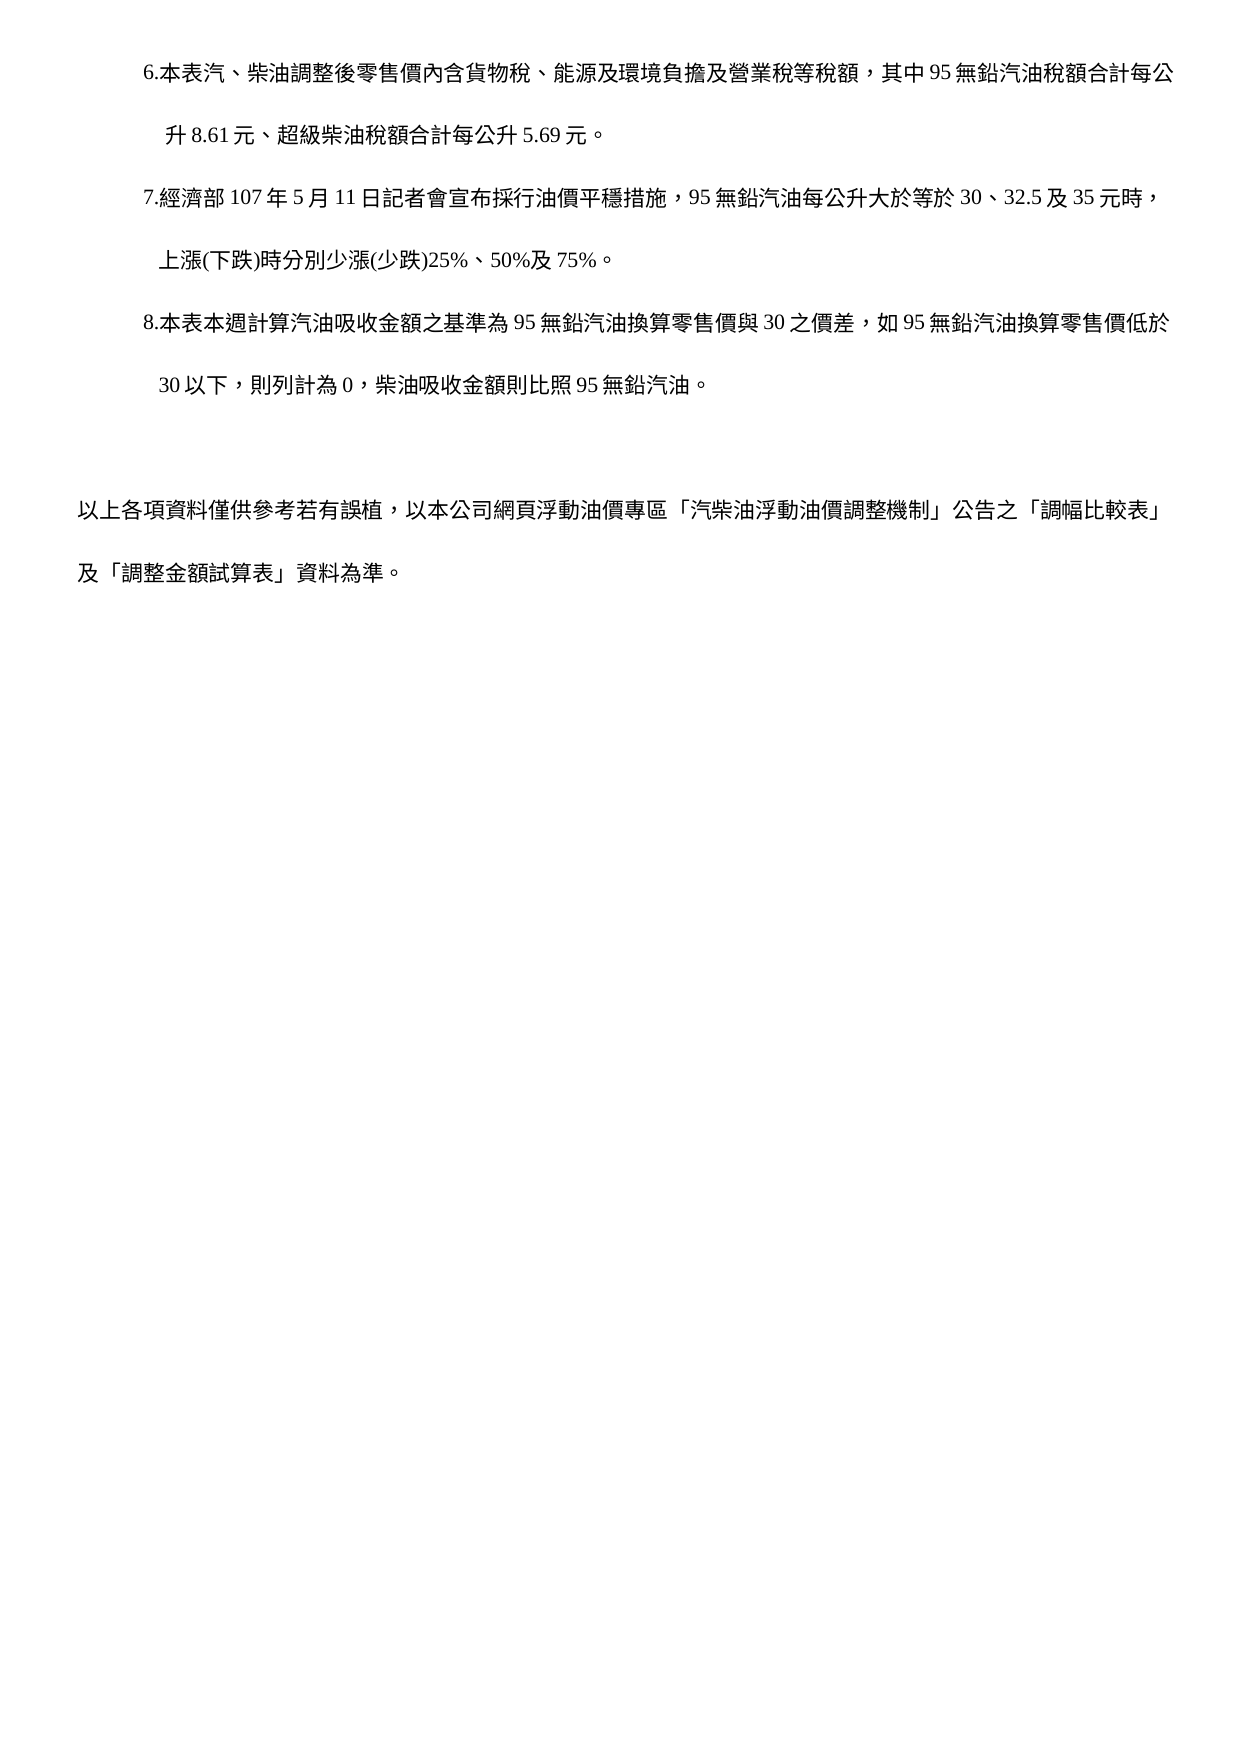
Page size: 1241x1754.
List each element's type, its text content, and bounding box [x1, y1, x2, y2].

text 7.經濟部107年5月11日記者會宣布採行油價平穩措施，95無鉛汽油每公升大於等於30、32.5及35元時，上漲(下跌)時分別少漲(少跌)25%、50%及75%。 [143, 155, 1175, 280]
text 8.本表本週計算汽油吸收金額之基準為95無鉛汽油換算零售價與30之價差，如95無鉛汽油換算零售價低於30以下，則列計為0，柴油吸收金額則比照95無鉛汽油。 [143, 280, 1175, 405]
text 以上各項資料僅供參考若有誤植，以本公司網頁浮動油價專區「汽柴油浮動油價調整機制」公告之「調幅比較表」及「調整金額試算表」資料為準。 [77, 468, 1175, 593]
text 6.本表汽、柴油調整後零售價內含貨物稅、能源及環境負擔及營業稅等稅額，其中95無鉛汽油稅額合計每公升8.61元、超級柴油稅額合計每公升5.69元。 [143, 30, 1175, 155]
